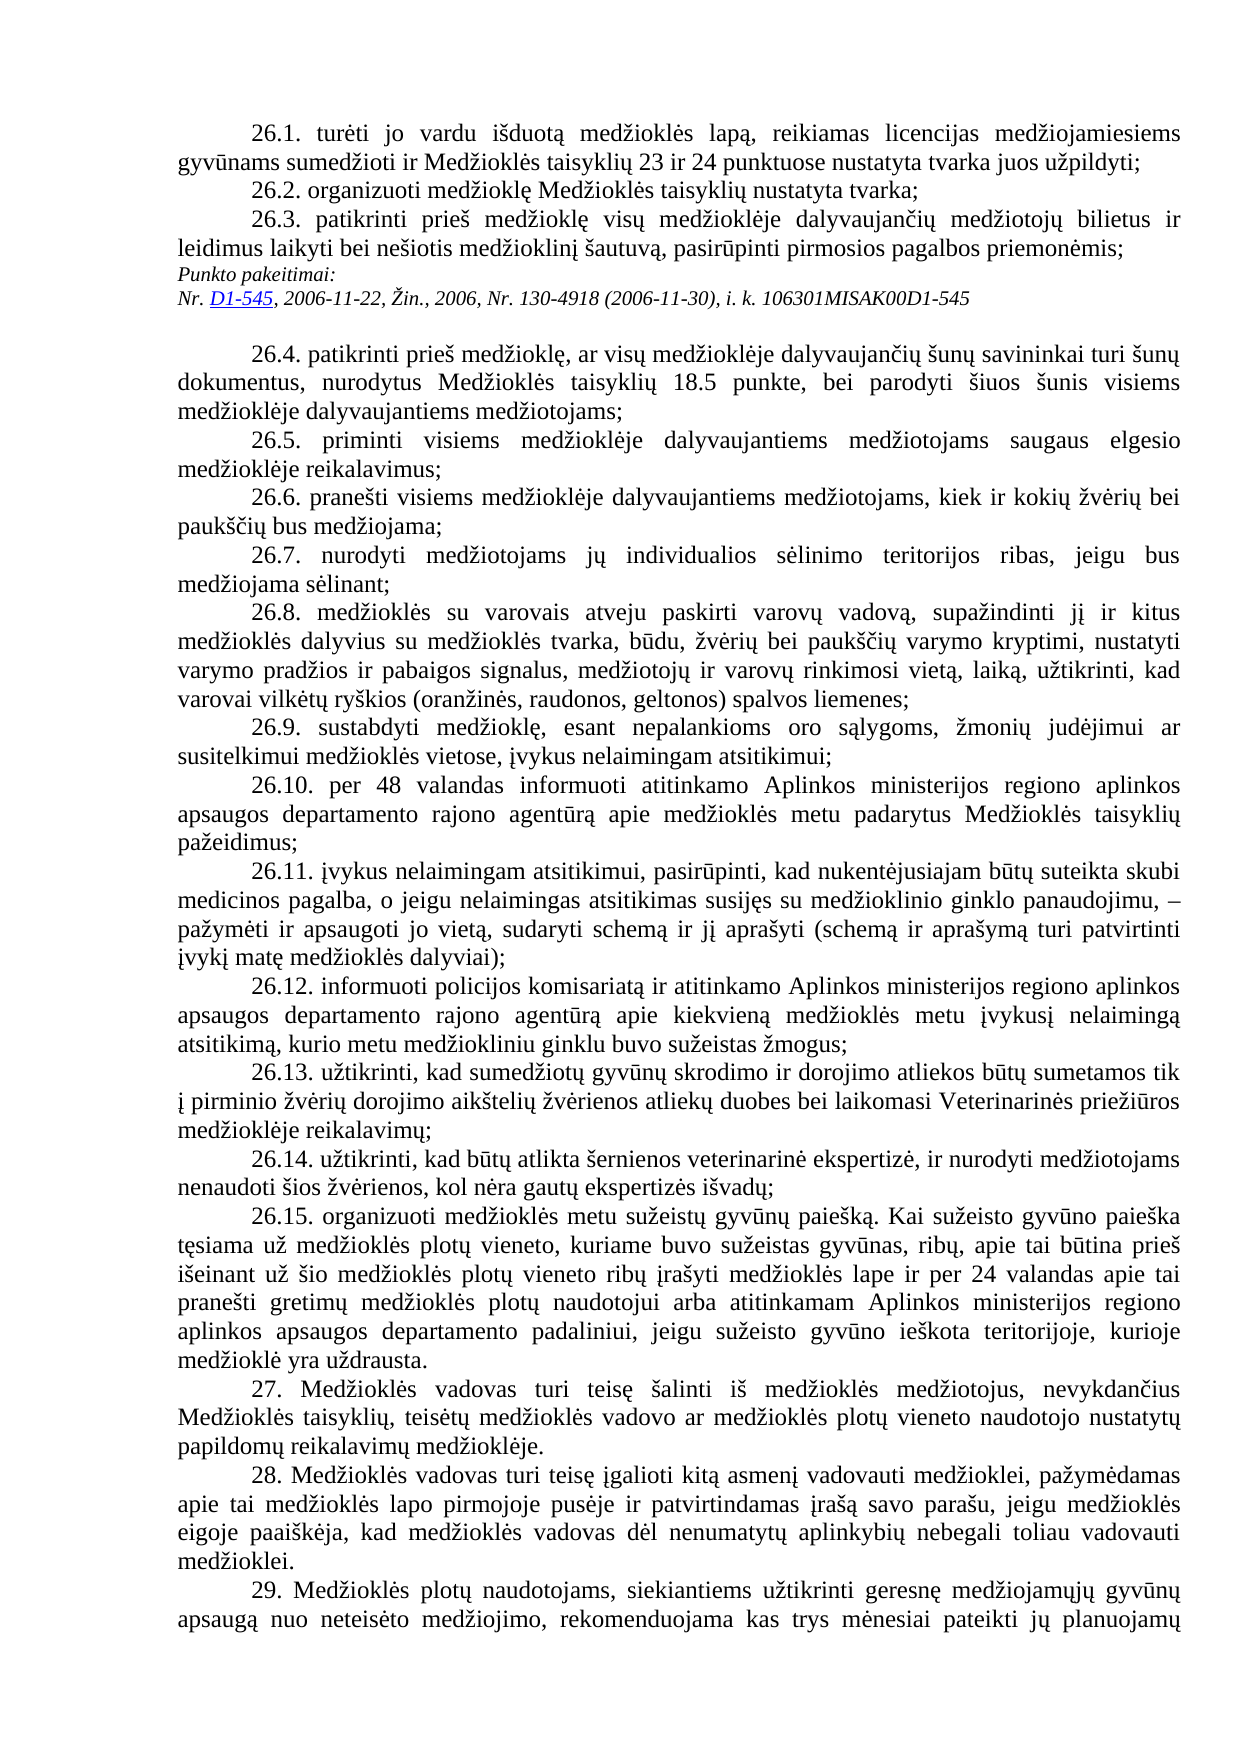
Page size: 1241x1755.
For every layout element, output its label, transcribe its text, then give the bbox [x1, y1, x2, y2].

text 26.13. užtikrinti, kad sumedžiotų gyvūnų skrodimo ir dorojimo atliekos būtų sumetamos tik į pirminio žvėrių dorojimo aikštelių žvėrienos atliekų duobes bei laikomasi Veterinarinės priežiūros medžioklėje reikalavimų; [177, 1057, 1181, 1144]
text Punkto pakeitimai: [177, 262, 1181, 286]
text 26.8. medžioklės su varovais atveju paskirti varovų vadovą, supažindinti jį ir kitus medžioklės dalyvius su medžioklės tvarka, būdu, žvėrių bei paukščių varymo kryptimi, nustatyti varymo pradžios ir pabaigos signalus, medžiotojų ir varovų rinkimosi vietą, laiką, užtikrinti, kad varovai vilkėtų ryškios (oranžinės, raudonos, geltonos) spalvos liemenes; [177, 597, 1181, 712]
text 27. Medžioklės vadovas turi teisę šalinti iš medžioklės medžiotojus, nevykdančius Medžioklės taisyklių, teisėtų medžioklės vadovo ar medžioklės plotų vieneto naudotojo nustatytų papildomų reikalavimų medžioklėje. [177, 1374, 1181, 1460]
text 26.10. per 48 valandas informuoti atitinkamo Aplinkos ministerijos regiono aplinkos apsaugos departamento rajono agentūrą apie medžioklės metu padarytus Medžioklės taisyklių pažeidimus; [177, 770, 1181, 856]
text 26.11. įvykus nelaimingam atsitikimui, pasirūpinti, kad nukentėjusiajam būtų suteikta skubi medicinos pagalba, o jeigu nelaimingas atsitikimas susijęs su medžioklinio ginklo panaudojimu, – pažymėti ir apsaugoti jo vietą, sudaryti schemą ir jį aprašyti (schemą ir aprašymą turi patvirtinti įvykį matę medžioklės dalyviai); [177, 856, 1181, 971]
text 26.9. sustabdyti medžioklę, esant nepalankioms oro sąlygoms, žmonių judėjimui ar susitelkimui medžioklės vietose, įvykus nelaimingam atsitikimui; [177, 712, 1181, 770]
text 26.7. nurodyti medžiotojams jų individualios sėlinimo teritorijos ribas, jeigu bus medžiojama sėlinant; [177, 540, 1181, 597]
text 28. Medžioklės vadovas turi teisę įgalioti kitą asmenį vadovauti medžioklei, pažymėdamas apie tai medžioklės lapo pirmojoje pusėje ir patvirtindamas įrašą savo parašu, jeigu medžioklės eigoje paaiškėja, kad medžioklės vadovas dėl nenumatytų aplinkybių nebegali toliau vadovauti medžioklei. [177, 1460, 1181, 1575]
text 26.5. priminti visiems medžioklėje dalyvaujantiems medžiotojams saugaus elgesio medžioklėje reikalavimus; [177, 425, 1181, 482]
text 26.12. informuoti policijos komisariatą ir atitinkamo Aplinkos ministerijos regiono aplinkos apsaugos departamento rajono agentūrą apie kiekvieną medžioklės metu įvykusį nelaimingą atsitikimą, kurio metu medžiokliniu ginklu buvo sužeistas žmogus; [177, 971, 1181, 1057]
text 26.2. organizuoti medžioklę Medžioklės taisyklių nustatyta tvarka; [177, 176, 1181, 204]
text 29. Medžioklės plotų naudotojams, siekiantiems užtikrinti geresnę medžiojamųjų gyvūnų apsaugą nuo neteisėto medžiojimo, rekomenduojama kas trys mėnesiai pateikti jų planuojamų [177, 1575, 1181, 1632]
text 26.4. patikrinti prieš medžioklę, ar visų medžioklėje dalyvaujančių šunų savininkai turi šunų dokumentus, nurodytus Medžioklės taisyklių 18.5 punkte, bei parodyti šiuos šunis visiems medžioklėje dalyvaujantiems medžiotojams; [177, 339, 1181, 425]
text 26.6. pranešti visiems medžioklėje dalyvaujantiems medžiotojams, kiek ir kokių žvėrių bei paukščių bus medžiojama; [177, 482, 1181, 540]
text 26.1. turėti jo vardu išduotą medžioklės lapą, reikiamas licencijas medžiojamiesiems gyvūnams sumedžioti ir Medžioklės taisyklių 23 ir 24 punktuose nustatyta tvarka juos užpildyti; [177, 118, 1181, 176]
text 26.3. patikrinti prieš medžioklę visų medžioklėje dalyvaujančių medžiotojų bilietus ir leidimus laikyti bei nešiotis medžioklinį šautuvą, pasirūpinti pirmosios pagalbos priemonėmis; [177, 204, 1181, 262]
text Nr. D1-545, 2006-11-22, Žin., 2006, Nr. 130-4918 (2006-11-30), i. k. 106301MISAK00D1-545 [177, 286, 1181, 310]
text 26.15. organizuoti medžioklės metu sužeistų gyvūnų paiešką. Kai sužeisto gyvūno paieška tęsiama už medžioklės plotų vieneto, kuriame buvo sužeistas gyvūnas, ribų, apie tai būtina prieš išeinant už šio medžioklės plotų vieneto ribų įrašyti medžioklės lape ir per 24 valandas apie tai pranešti gretimų medžioklės plotų naudotojui arba atitinkamam Aplinkos ministerijos regiono aplinkos apsaugos departamento padaliniui, jeigu sužeisto gyvūno ieškota teritorijoje, kurioje medžioklė yra uždrausta. [177, 1201, 1181, 1374]
text 26.14. užtikrinti, kad būtų atlikta šernienos veterinarinė ekspertizė, ir nurodyti medžiotojams nenaudoti šios žvėrienos, kol nėra gautų ekspertizės išvadų; [177, 1144, 1181, 1201]
